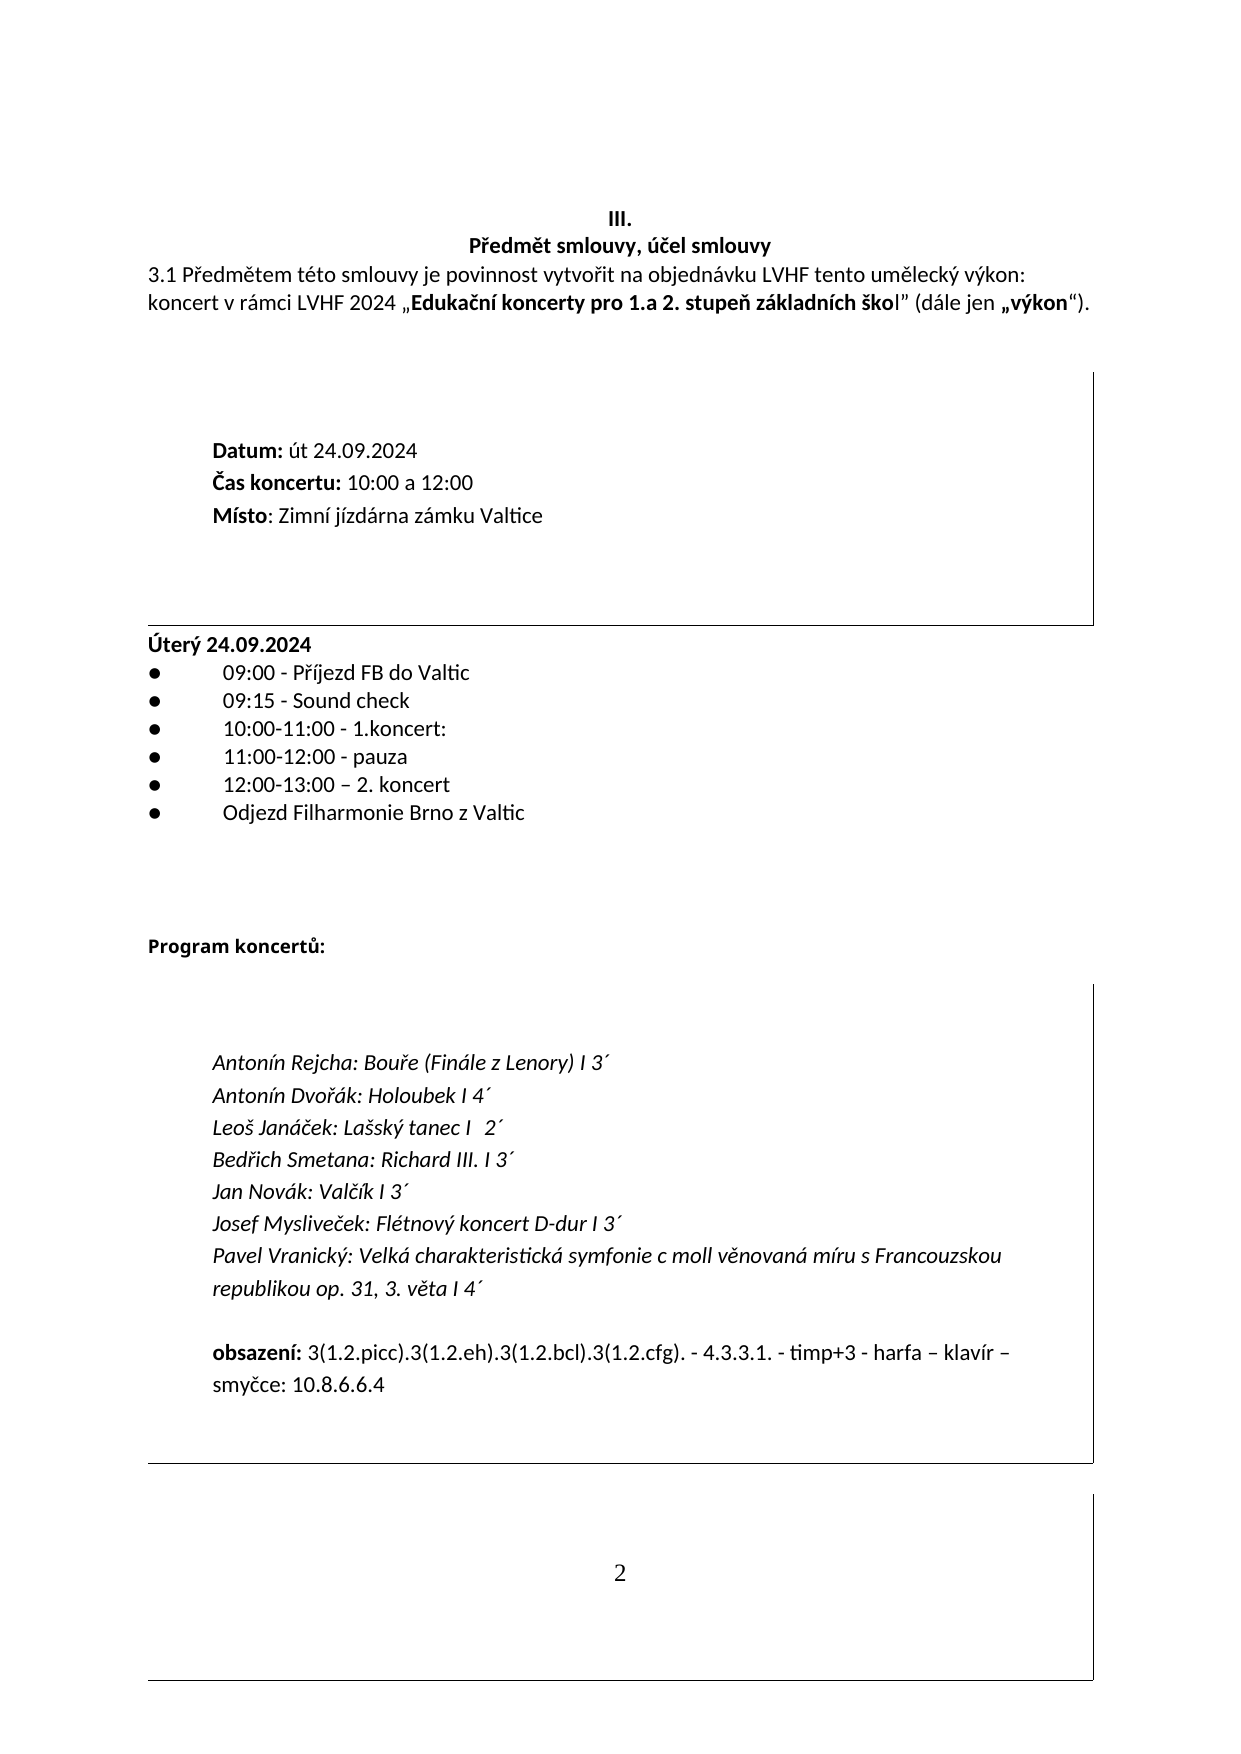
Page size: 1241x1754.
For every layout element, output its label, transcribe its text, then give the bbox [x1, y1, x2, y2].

text 3.1 Předmětem této smlouvy je povinnost vytvořit na objednávku LVHF tento umělecký výkon: [148, 260, 1093, 288]
text Předmět smlouvy, účel smlouvy [148, 232, 1093, 260]
text ● 12:00-13:00 – 2. koncert [148, 770, 1093, 798]
text ● 10:00-11:00 - 1.koncert: [148, 714, 1093, 742]
text Program koncertů: [148, 933, 1093, 958]
text ● Odjezd Filharmonie Brno z Valtic [148, 798, 1093, 826]
text Čas koncertu: 10:00 a 12:00 [148, 404, 1093, 436]
text koncert v rámci LVHF 2024 „Edukační koncerty pro 1.a 2. stupeň základních škol” (dále jen „výkon“). [148, 288, 1093, 316]
text Úterý 24.09.2024 [148, 630, 1093, 658]
text ● 09:15 - Sound check [148, 686, 1093, 714]
text III. [148, 204, 1093, 232]
text Antonín Rejcha: Bouře (Finále z Lenory) I 3´ Antonín Dvořák: Holoubek I 4´ Leoš Janáček: Lašský tanec I 2´ Bedřich Smetana: Richard III. I 3´ Jan Novák: Valčík I 3´ Josef Mysliveček: Flétnový koncert D-dur I 3´ Pavel Vranický: Velká charakteristická symfonie c moll věnovaná míru s Francouzskou republikou op. 31, 3. věta I 4´ obsazení: 3(1.2.picc).3(1.2.eh).3(1.2.bcl).3(1.2.cfg). - 4.3.3.1. - timp+3 - harfa – klavír – smyčce: 10.8.6.6.4 [148, 984, 1093, 1463]
text ● 11:00-12:00 - pauza [148, 742, 1093, 770]
text ● 09:00 - Příjezd FB do Valtic [148, 658, 1093, 686]
text Datum: út 24.09.2024 [148, 372, 1093, 404]
text Místo: Zimní jízdárna zámku Valtice [148, 436, 1093, 529]
